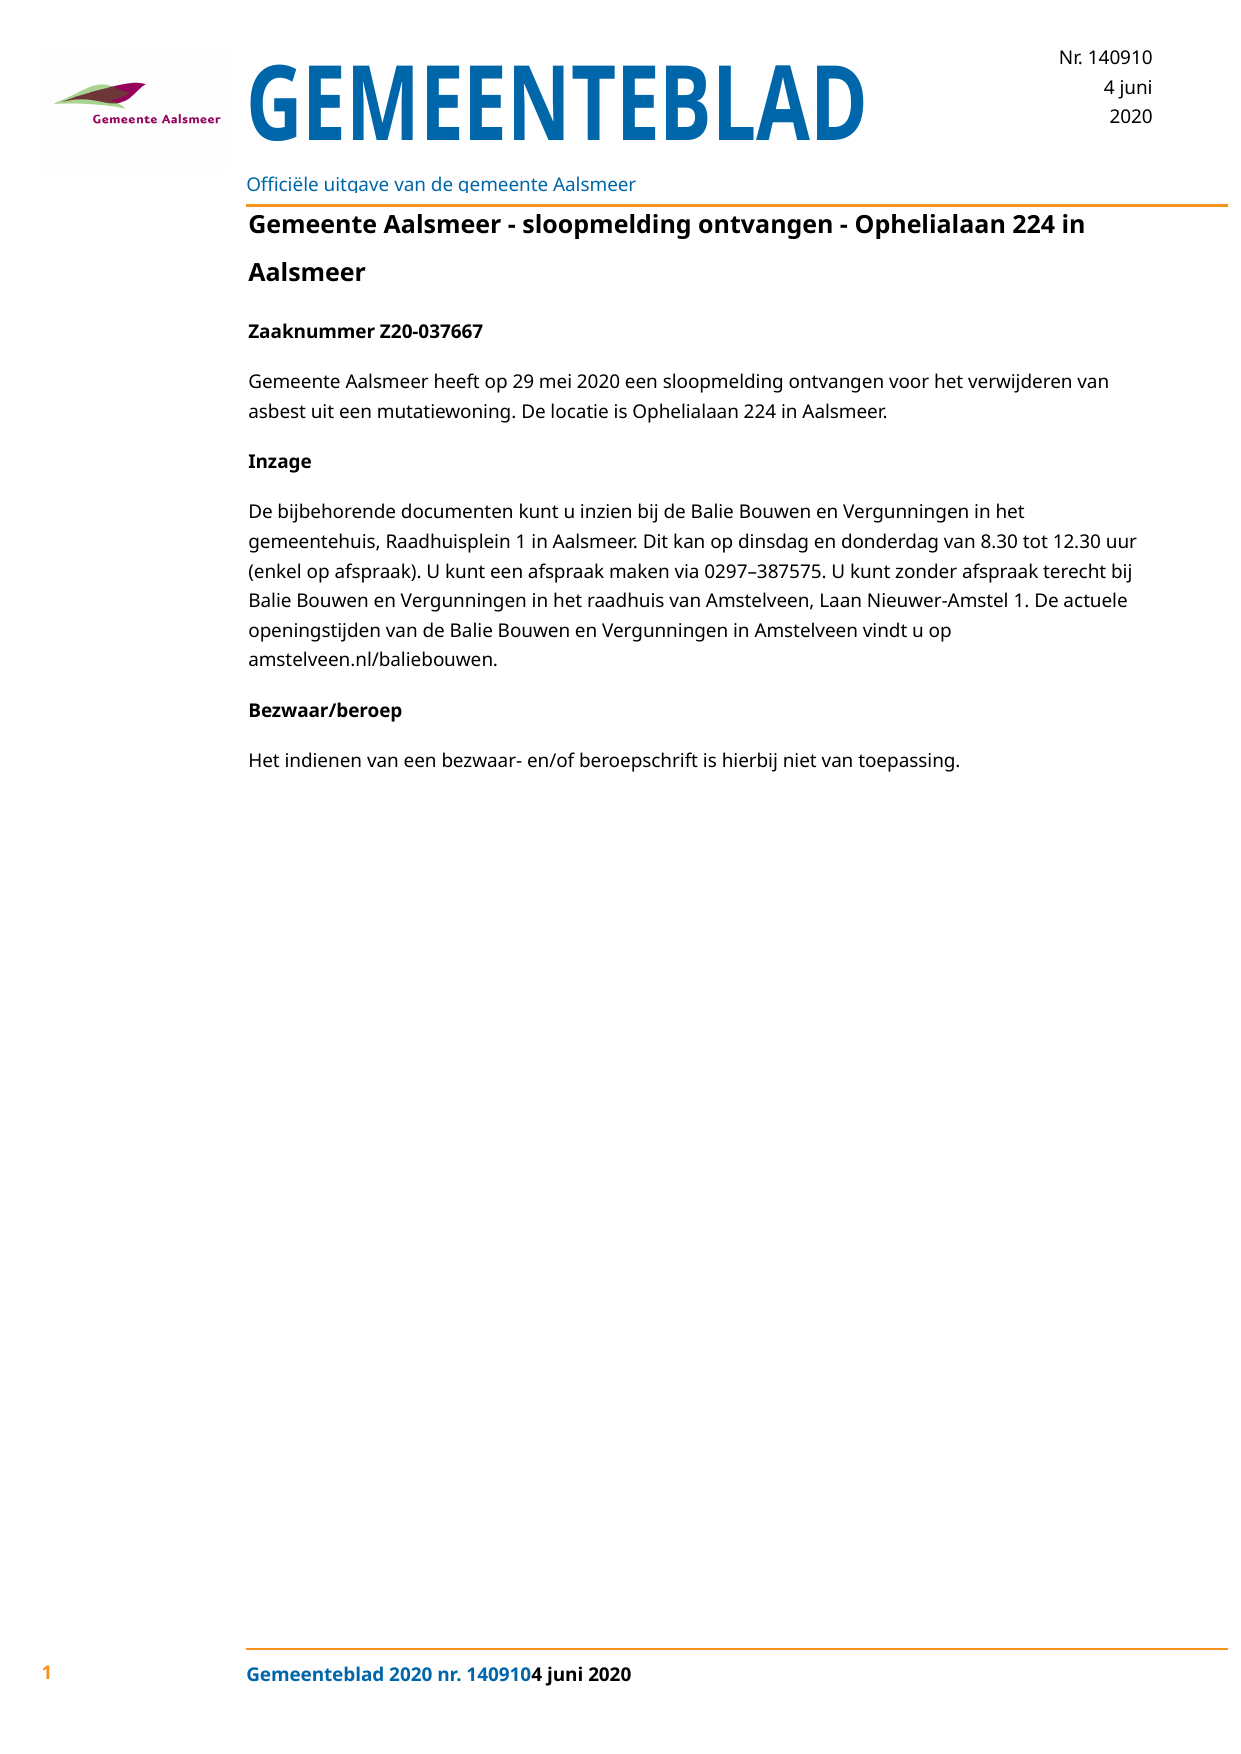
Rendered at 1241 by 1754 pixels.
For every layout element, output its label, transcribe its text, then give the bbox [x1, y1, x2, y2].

text De bijbehorende documenten kunt u inzien bij de Balie Bouwen en Vergunningen in het gemeentehuis, Raadhuisplein 1 in Aalsmeer. Dit kan op dinsdag en donderdag van 8.30 tot 12.30 uur (enkel op afspraak). U kunt een afspraak maken via 0297–387575. U kunt zonder afspraak terecht bij Balie Bouwen en Vergunningen in het raadhuis van Amstelveen, Laan Nieuwer-Amstel 1. De actuele openingstijden van de Balie Bouwen en Vergunningen in Amstelveen vindt u op amstelveen.nl/baliebouwen. [248, 499, 1152, 672]
text Het indienen van een bezwaar- en/of beroepschrift is hierbij niet van toepassing. [248, 747, 1152, 773]
text Bezwaar/beroep [248, 697, 1152, 723]
text Inzage [248, 448, 1152, 474]
text Gemeente Aalsmeer - sloopmelding ontvangen - Ophelialaan 224 in Aalsmeer [248, 207, 1152, 288]
text Zaaknummer Z20-037667 [248, 318, 1152, 344]
text Gemeente Aalsmeer heeft op 29 mei 2020 een sloopmelding ontvangen voor het verwijderen van asbest uit een mutatiewoning. De locatie is Ophelialaan 224 in Aalsmeer. [248, 368, 1152, 424]
picture [41, 47, 231, 172]
